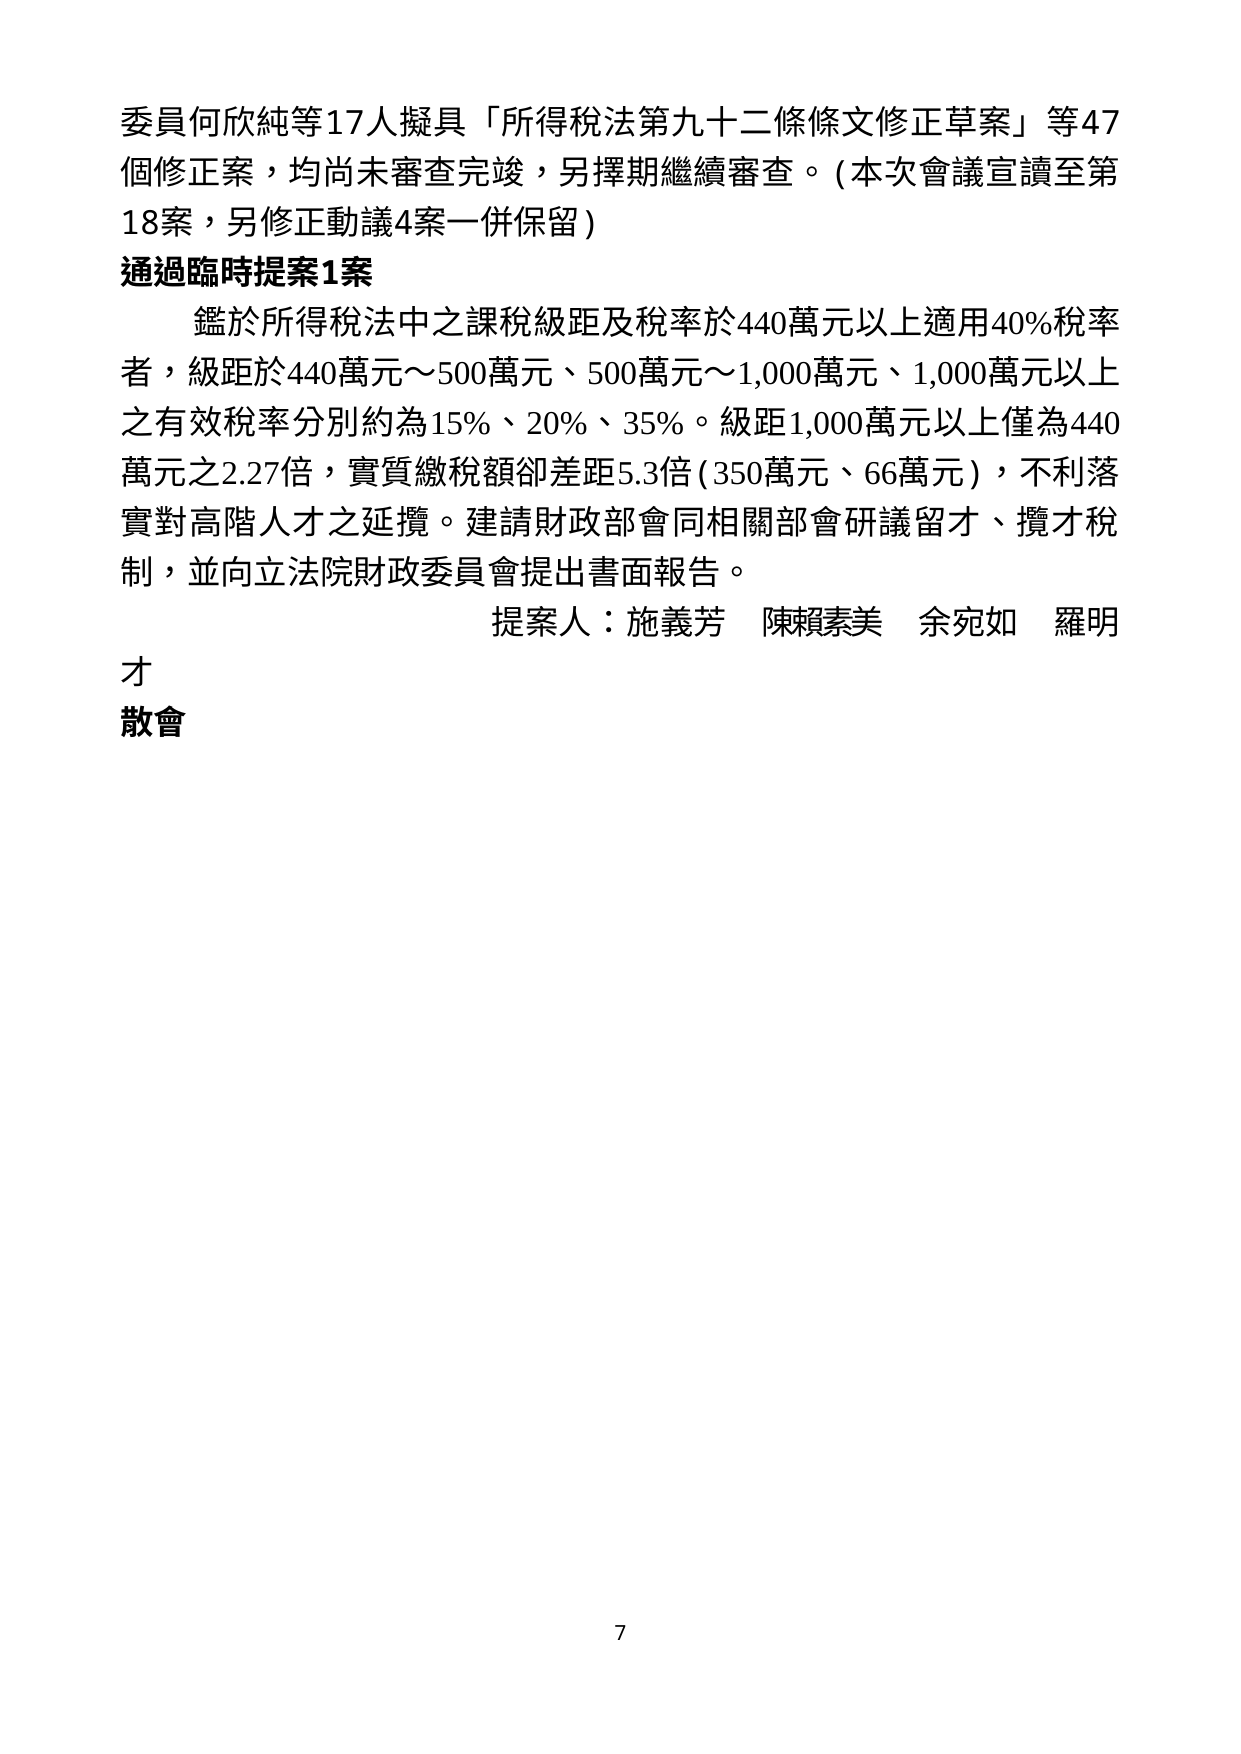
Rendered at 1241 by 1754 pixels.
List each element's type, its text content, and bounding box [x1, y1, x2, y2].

text 委員何欣純等17人擬具「所得稅法第九十二條條文修正草案」等47個修正案，均尚未審查完竣，另擇期繼續審查。(本次會議宣讀至第18案，另修正動議4案一併保留) [120, 94, 1120, 244]
text 提案人：施義芳 陳賴素美 余宛如 羅明才 [120, 594, 1120, 694]
text 散會 [120, 694, 1120, 744]
text 鑑於所得稅法中之課稅級距及稅率於440萬元以上適用40%稅率者，級距於440萬元〜500萬元、500萬元〜1,000萬元、1,000萬元以上之有效稅率分別約為15%、20%、35%。級距1,000萬元以上僅為440萬元之2.27倍，實質繳稅額卻差距5.3倍(350萬元、66萬元)，不利落實對高階人才之延攬。建請財政部會同相關部會研議留才、攬才稅制，並向立法院財政委員會提出書面報告。 [120, 294, 1120, 594]
text 通過臨時提案1案 [120, 244, 1120, 294]
